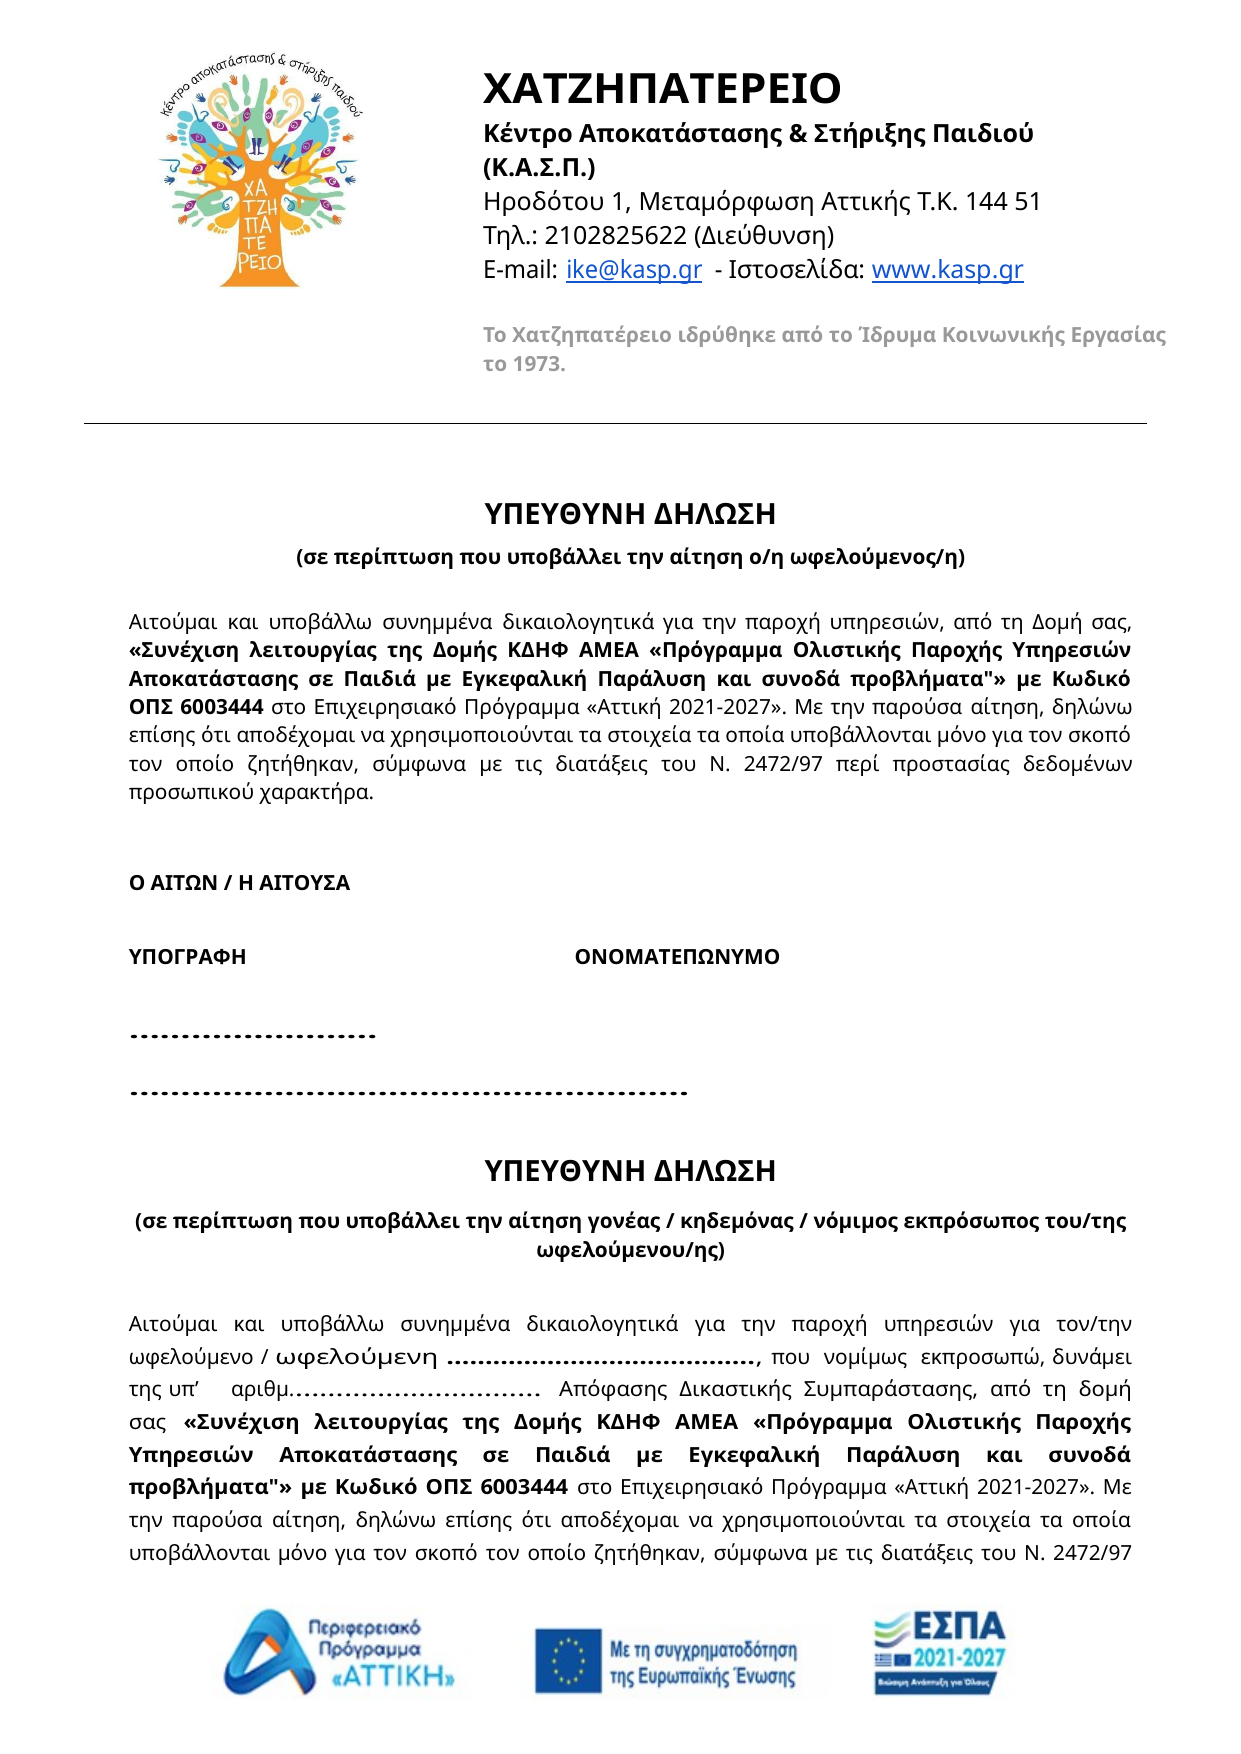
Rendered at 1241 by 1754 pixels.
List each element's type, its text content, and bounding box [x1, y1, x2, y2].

text ΥΠΕΥΘΥΝΗ ΔΗΛΩΣΗ [128, 1150, 1132, 1190]
text (σε περίπτωση που υποβάλλει την αίτηση ο/η ωφελούμενος/η) [128, 546, 1132, 569]
text ΥΠΟΓΡΑΦΗ ΟΝΟΜΑΤΕΠΩΝΥΜΟ [128, 942, 1132, 970]
text (σε περίπτωση που υποβάλλει την αίτηση γονέας / κηδεμόνας / νόμιμος εκπρόσωπος του/της ωφελούμενου/ης) [128, 1207, 1132, 1263]
text …………………… ……………………………………………… [128, 1016, 1132, 1101]
text Αιτούμαι και υποβάλλω συνημμένα δικαιολογητικά για την παροχή υπηρεσιών, από τη Δομή σας, «Συνέχιση λειτουργίας της Δομής ΚΔΗΦ ΑΜΕΑ «Πρόγραμμα Ολιστικής Παροχής Υπηρεσιών Αποκατάστασης σε Παιδιά με Εγκεφαλική Παράλυση και συνοδά προβλήματα"» με Κωδικό ΟΠΣ 6003444 στο Επιχειρησιακό Πρόγραμμα «Αττική 2021-2027». Με την παρούσα αίτηση, δηλώνω επίσης ότι αποδέχομαι να χρησιμοποιούνται τα στοιχεία τα οποία υποβάλλονται μόνο για τον σκοπό τον οποίο ζητήθηκαν, σύμφωνα με τις διατάξεις του Ν. 2472/97 περί προστασίας δεδομένων προσωπικού χαρακτήρα. [128, 607, 1132, 806]
text Αιτούμαι και υποβάλλω συνημμένα δικαιολογητικά για την παροχή υπηρεσιών για τον/την ωφελούμενο / ωφελούμενη …………………………………., που νομίμως εκπροσωπώ, δυνάμει της υπ’ αριθμ.………………………… Απόφασης Δικαστικής Συμπαράστασης, από τη δομή σας «Συνέχιση λειτουργίας της Δομής ΚΔΗΦ ΑΜΕΑ «Πρόγραμμα Ολιστικής Παροχής Υπηρεσιών Αποκατάστασης σε Παιδιά με Εγκεφαλική Παράλυση και συνοδά προβλήματα"» με Κωδικό ΟΠΣ 6003444 στο Επιχειρησιακό Πρόγραμμα «Αττική 2021-2027». Με την παρούσα αίτηση, δηλώνω επίσης ότι αποδέχομαι να χρησιμοποιούνται τα στοιχεία τα οποία υποβάλλονται μόνο για τον σκοπό τον οποίο ζητήθηκαν, σύμφωνα με τις διατάξεις του Ν. 2472/97 [128, 1309, 1132, 1566]
text Ο ΑΙΤΩΝ / Η ΑΙΤΟΥΣΑ [128, 868, 1132, 897]
text ΥΠΕΥΘΥΝΗ ΔΗΛΩΣΗ [128, 506, 1132, 529]
